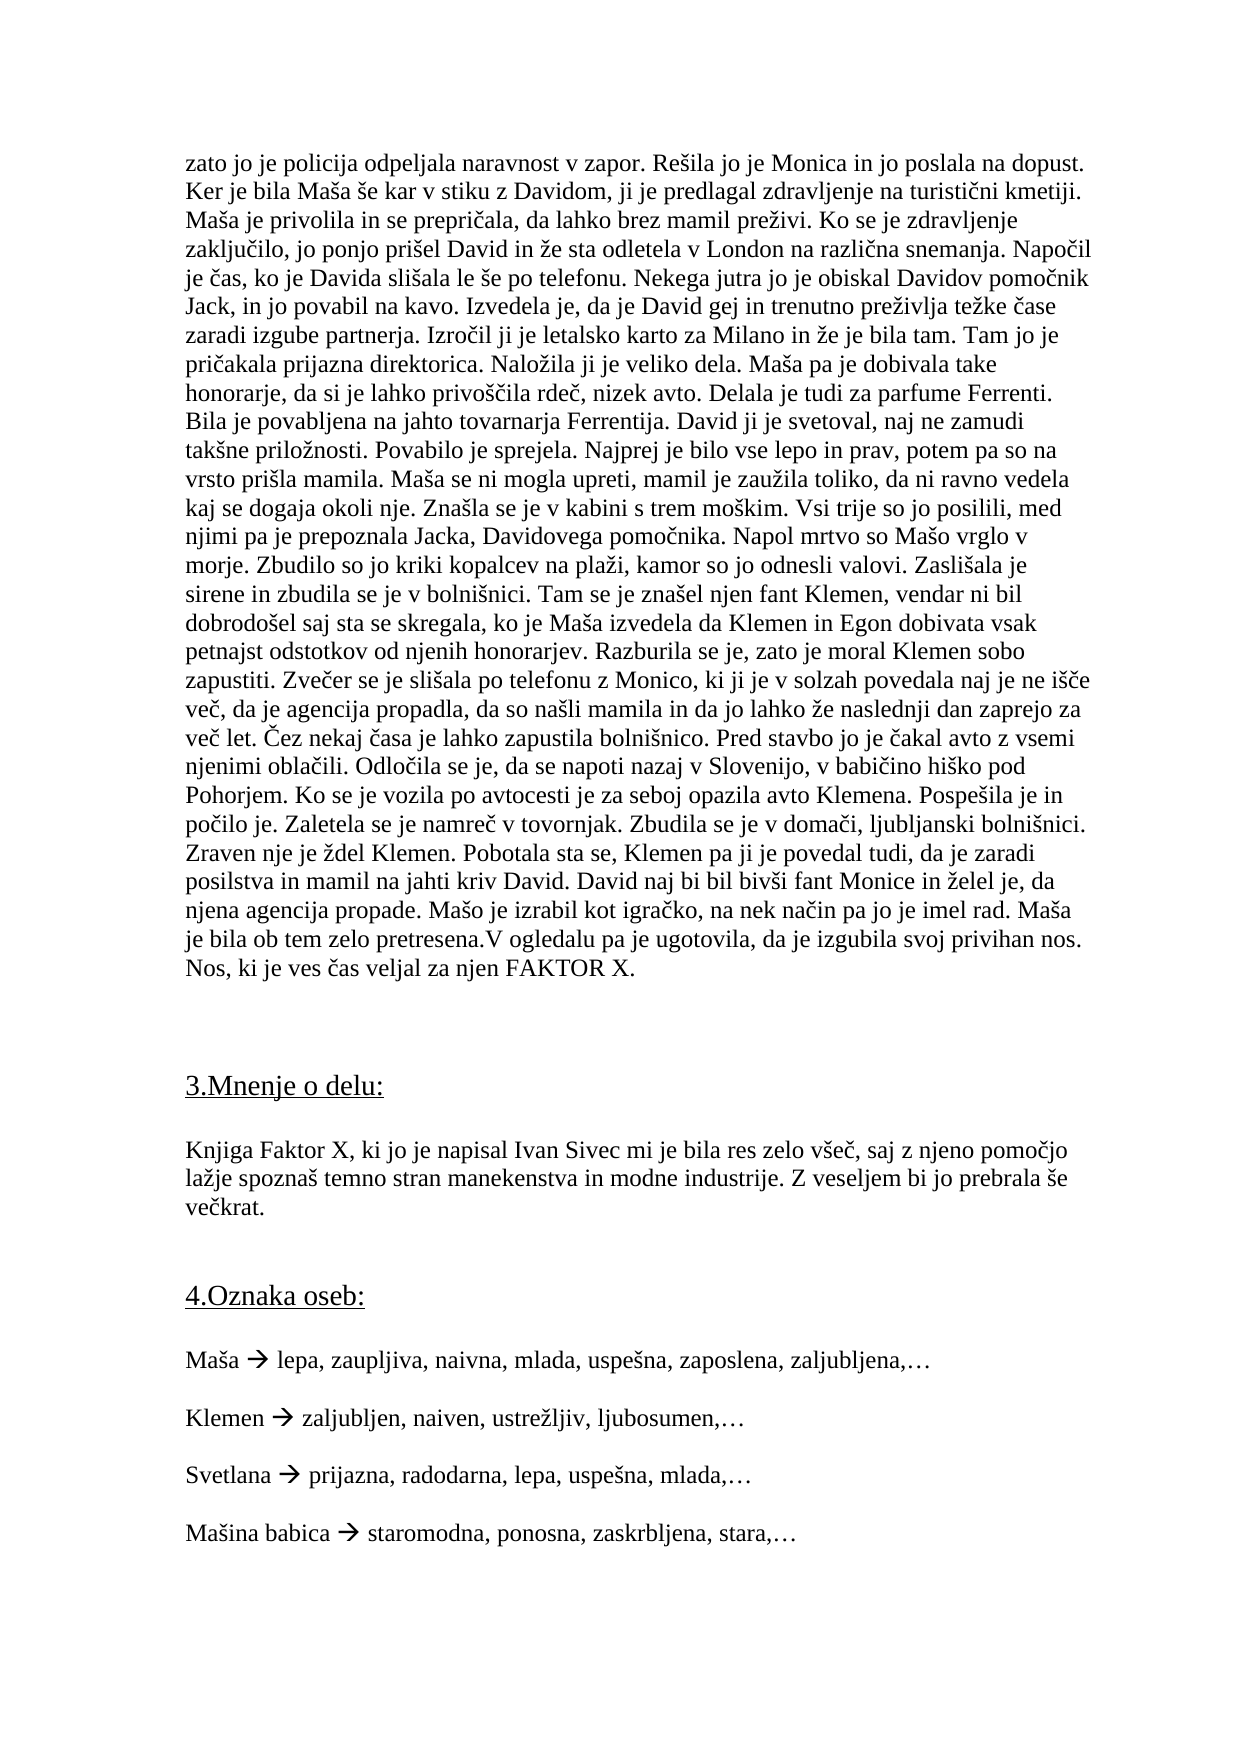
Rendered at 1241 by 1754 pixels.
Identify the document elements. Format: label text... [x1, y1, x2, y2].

text 3.Mnenje o delu: [185, 1068, 1093, 1101]
text Svetlana  prijazna, radodarna, lepa, uspešna, mlada,… [185, 1461, 1093, 1489]
text Maša  lepa, zaupljiva, naivna, mlada, uspešna, zaposlena, zaljubljena,… [185, 1346, 1093, 1374]
text Klemen  zaljubljen, naiven, ustrežljiv, ljubosumen,… [185, 1403, 1093, 1432]
text Knjiga Faktor X, ki jo je napisal Ivan Sivec mi je bila res zelo všeč, saj z njeno pomočjo lažje spoznaš temno stran manekenstva in modne industrije. Z veseljem bi jo prebrala še večkrat. [185, 1135, 1093, 1221]
text 4.Oznaka oseb: [185, 1278, 1093, 1312]
text zato jo je policija odpeljala naravnost v zapor. Rešila jo je Monica in jo poslala na dopust. Ker je bila Maša še kar v stiku z Davidom, ji je predlagal zdravljenje na turistični kmetiji. [185, 148, 1093, 205]
text Mašina babica  staromodna, ponosna, zaskrbljena, stara,… [185, 1518, 1093, 1547]
text Maša je privolila in se prepričala, da lahko brez mamil preživi. Ko se je zdravljenje zaključilo, jo ponjo prišel David in že sta odletela v London na različna snemanja. Napočil je čas, ko je Davida slišala le še po telefonu. Nekega jutra jo je obiskal Davidov pomočnik Jack, in jo povabil na kavo. Izvedela je, da je David gej in trenutno preživlja težke čase zaradi izgube partnerja. Izročil ji je letalsko karto za Milano in že je bila tam. Tam jo je pričakala prijazna direktorica. Naložila ji je veliko dela. Maša pa je dobivala take honorarje, da si je lahko privoščila rdeč, nizek avto. Delala je tudi za parfume Ferrenti. Bila je povabljena na jahto tovarnarja Ferrentija. David ji je svetoval, naj ne zamudi takšne priložnosti. Povabilo je sprejela. Najprej je bilo vse lepo in prav, potem pa so na vrsto prišla mamila. Maša se ni mogla upreti, mamil je zaužila toliko, da ni ravno vedela kaj se dogaja okoli nje. Znašla se je v kabini s trem moškim. Vsi trije so jo posilili, med njimi pa je prepoznala Jacka, Davidovega pomočnika. Napol mrtvo so Mašo vrglo v morje. Zbudilo so jo kriki kopalcev na plaži, kamor so jo odnesli valovi. Zaslišala je sirene in zbudila se je v bolnišnici. Tam se je znašel njen fant Klemen, vendar ni bil dobrodošel saj sta se skregala, ko je Maša izvedela da Klemen in Egon dobivata vsak petnajst odstotkov od njenih honorarjev. Razburila se je, zato je moral Klemen sobo zapustiti. Zvečer se je slišala po telefonu z Monico, ki ji je v solzah povedala naj je ne išče več, da je agencija propadla, da so našli mamila in da jo lahko že naslednji dan zaprejo za več let. Čez nekaj časa je lahko zapustila bolnišnico. Pred stavbo jo je čakal avto z vsemi njenimi oblačili. Odločila se je, da se napoti nazaj v Slovenijo, v babičino hiško pod Pohorjem. Ko se je vozila po avtocesti je za seboj opazila avto Klemena. Pospešila je in počilo je. Zaletela se je namreč v tovornjak. Zbudila se je v domači, ljubljanski bolnišnici. Zraven nje je ždel Klemen. Pobotala sta se, Klemen pa ji je povedal tudi, da je zaradi posilstva in mamil na jahti kriv David. David naj bi bil bivši fant Monice in želel je, da njena agencija propade. Mašo je izrabil kot igračko, na nek način pa jo je imel rad. Maša je bila ob tem zelo pretresena.V ogledalu pa je ugotovila, da je izgubila svoj privihan nos. Nos, ki je ves čas veljal za njen FAKTOR X. [185, 205, 1093, 981]
